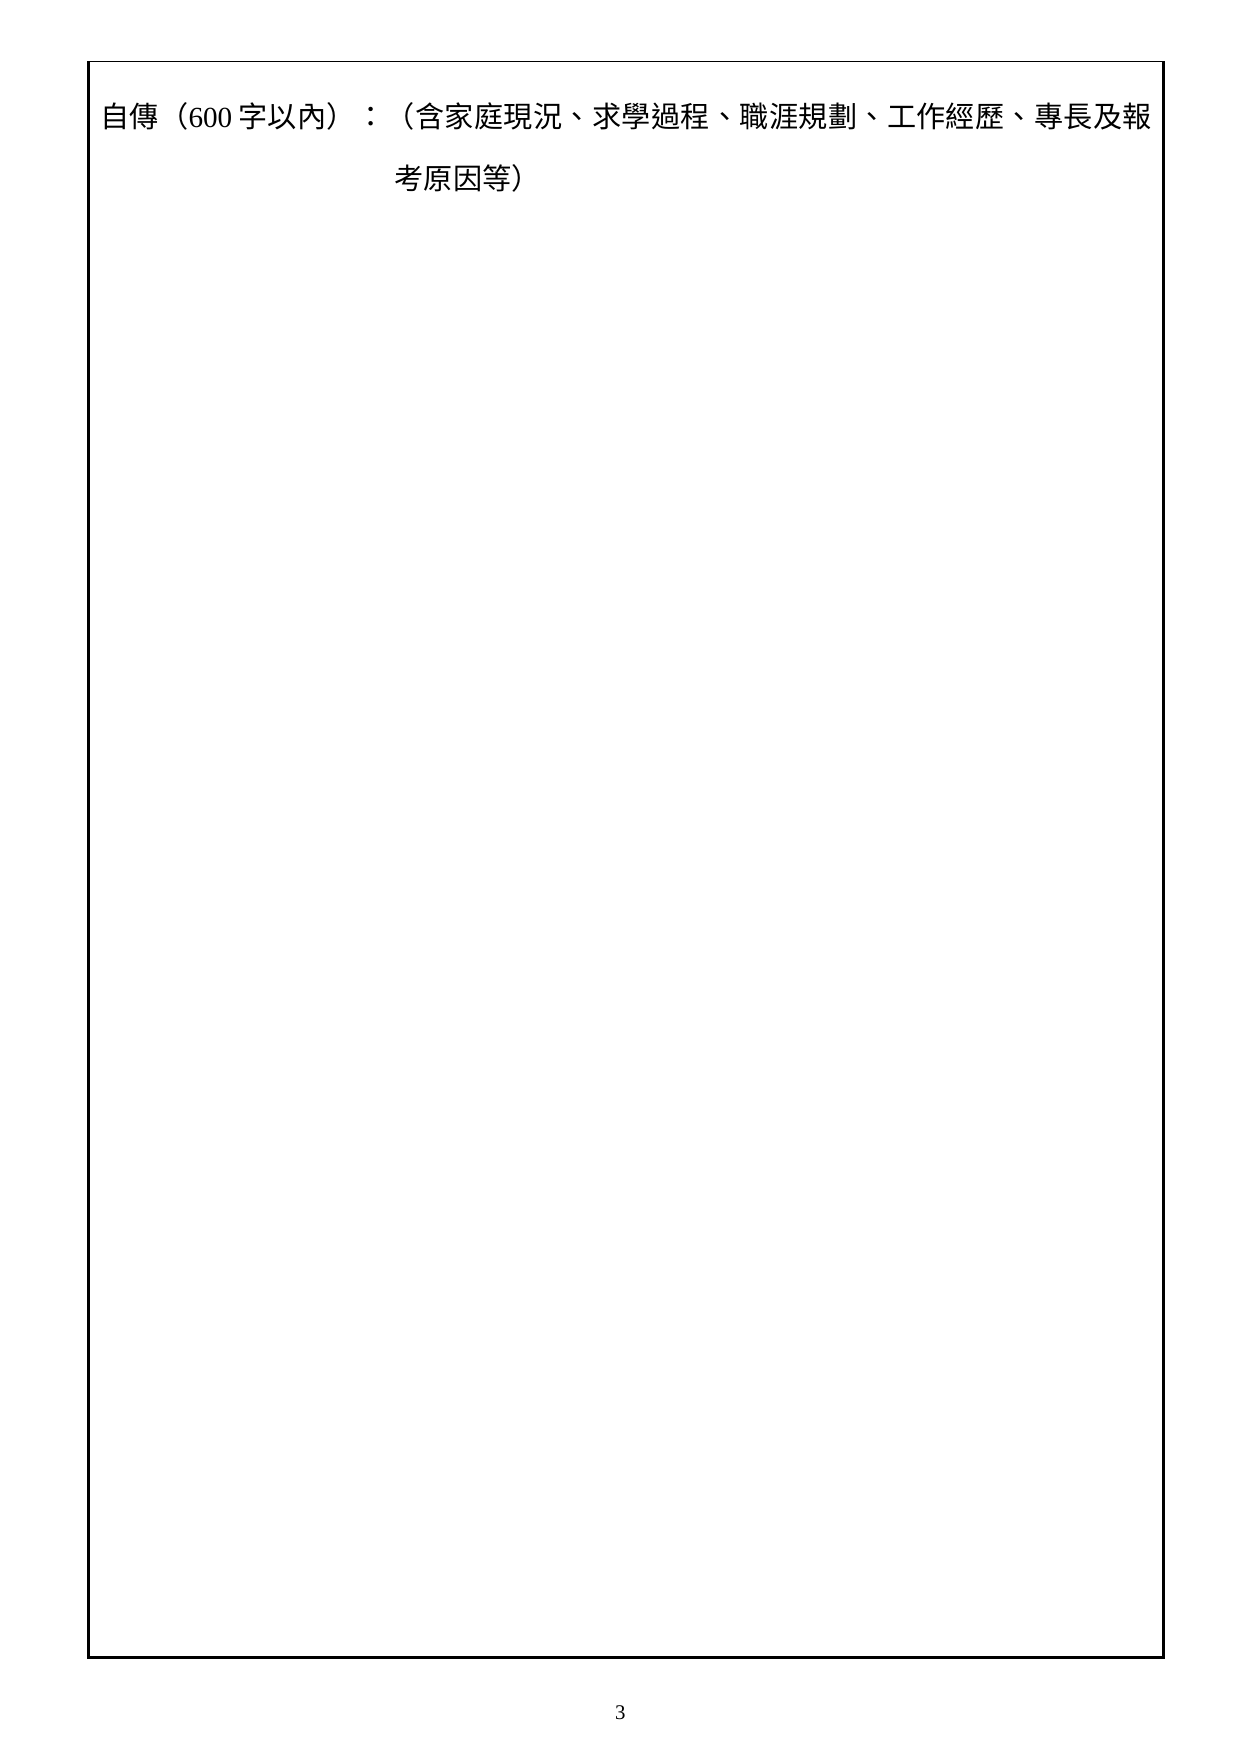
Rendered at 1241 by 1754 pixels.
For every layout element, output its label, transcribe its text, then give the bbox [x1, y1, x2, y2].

table_cell 自傳（600字以內）：（含家庭現況、求學過程、職涯規劃、工作經歷、專長及報考原因等） [90, 62, 1162, 1656]
